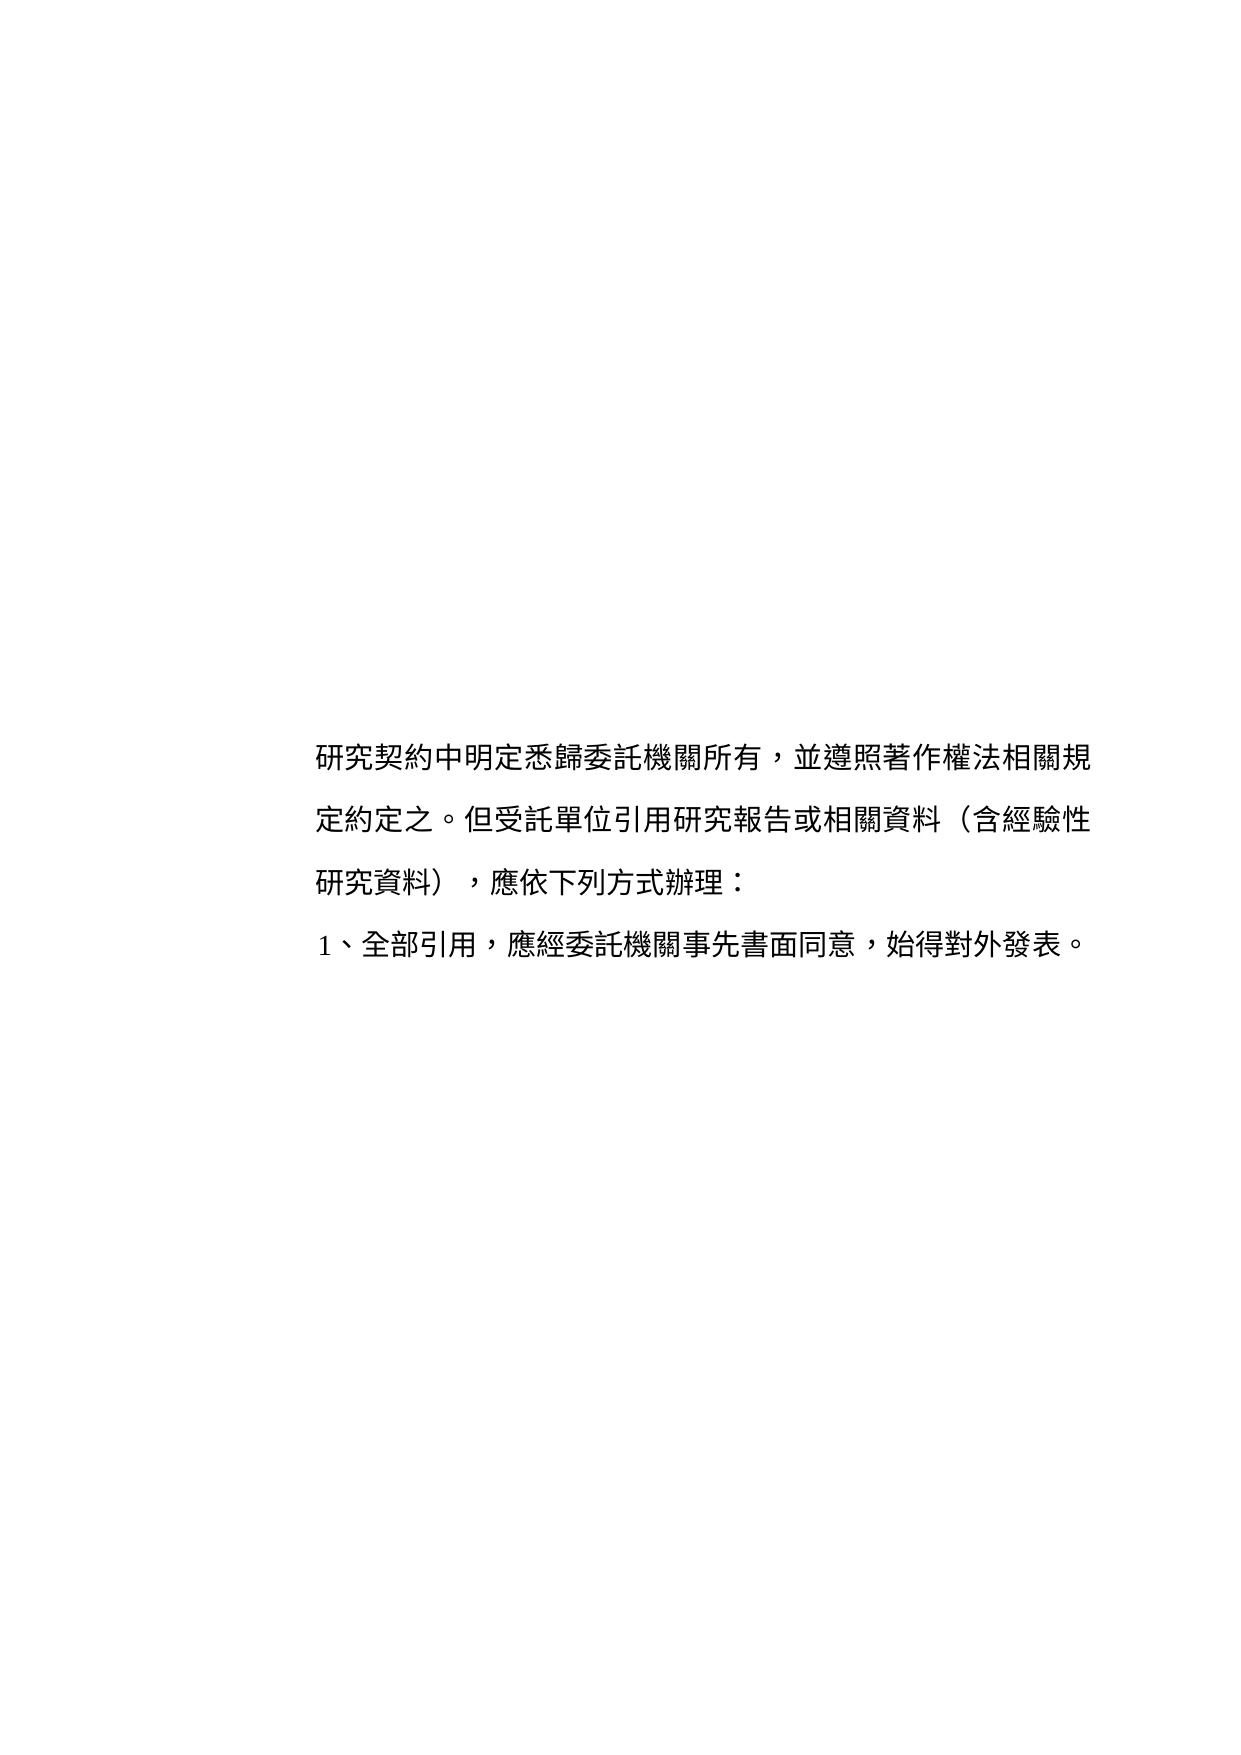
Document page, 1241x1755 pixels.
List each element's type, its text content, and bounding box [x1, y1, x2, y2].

text 1、全部引用，應經委託機關事先書面同意，始得對外發表。 [317, 901, 1093, 964]
text 研究契約中明定悉歸委託機關所有，並遵照著作權法相關規定約定之。但受託單位引用研究報告或相關資料（含經驗性研究資料），應依下列方式辦理： [227, 714, 1093, 901]
